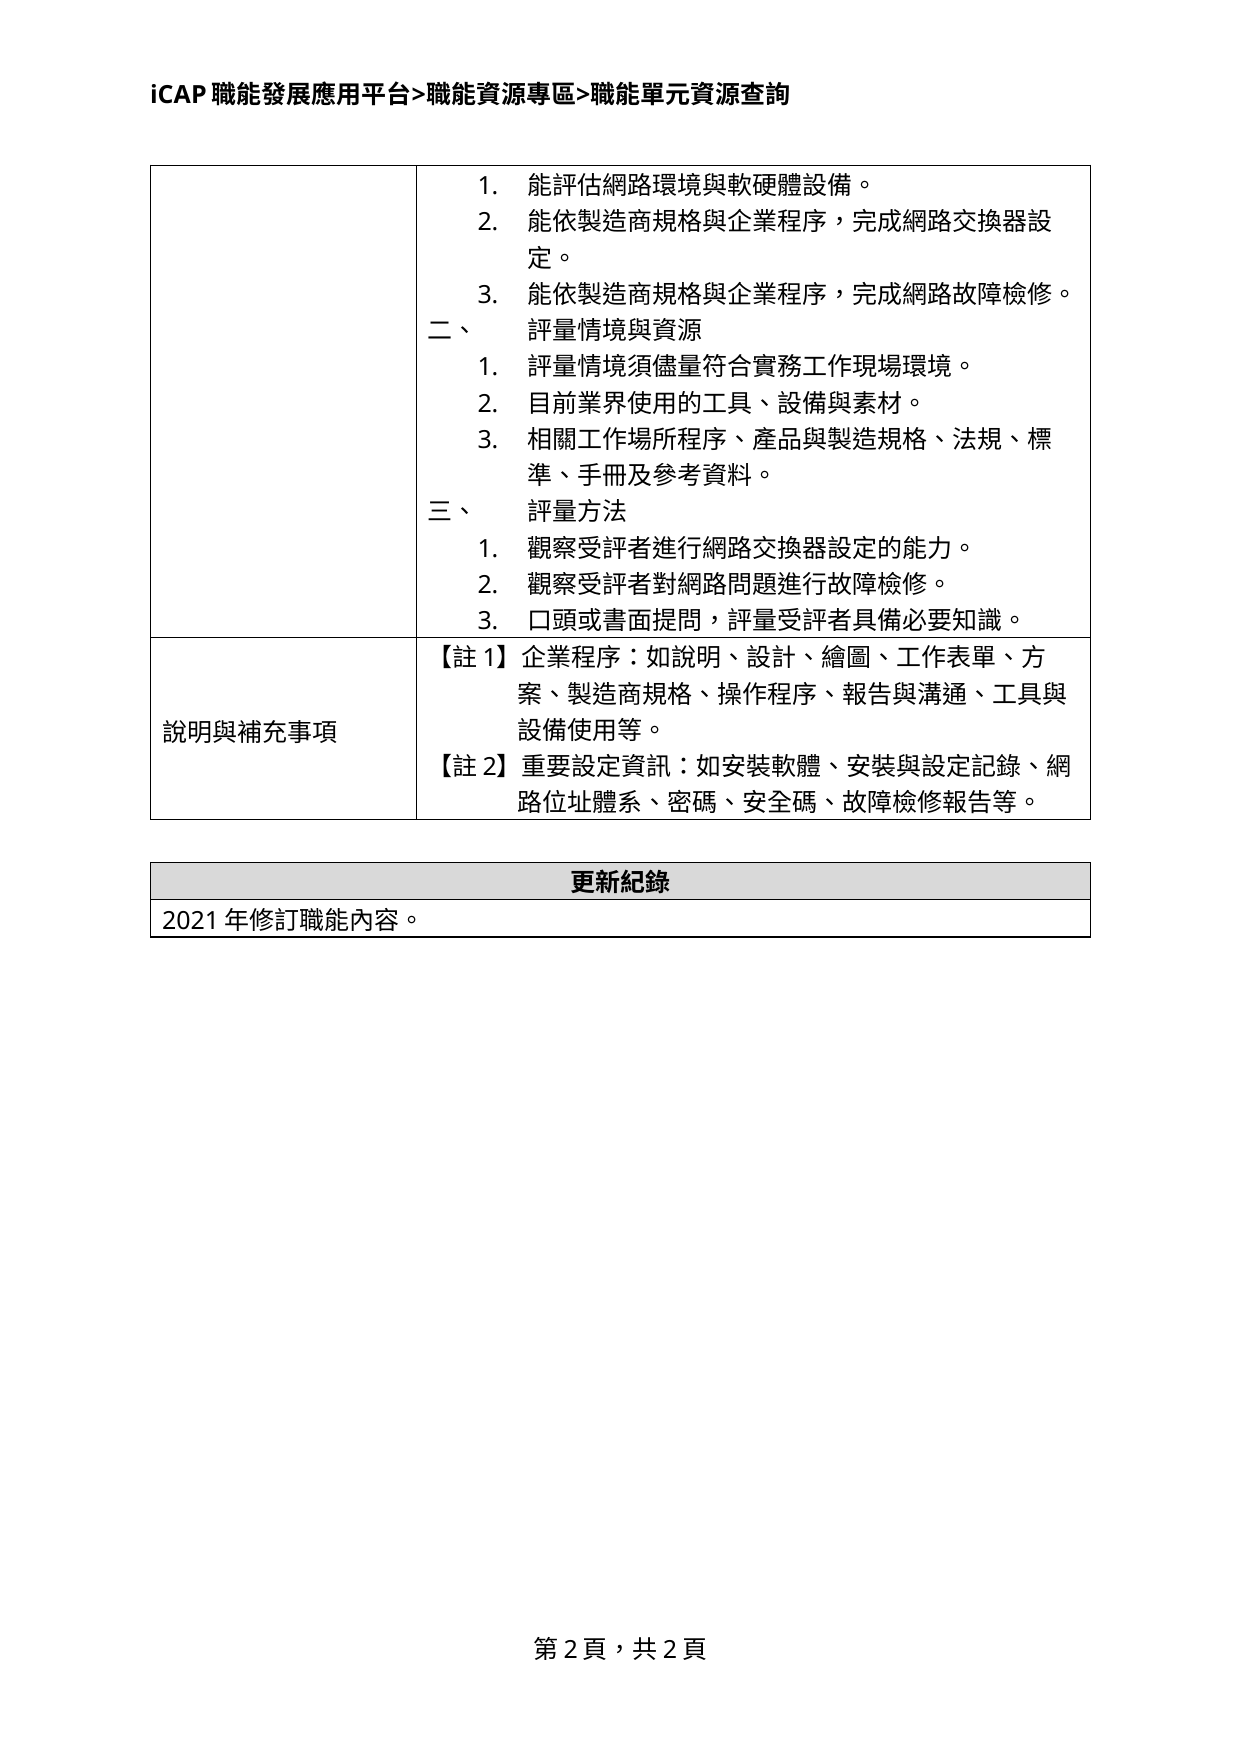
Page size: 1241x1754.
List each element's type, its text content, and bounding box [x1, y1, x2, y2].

table_cell 評量證據 能評估網路環境與軟硬體設備。 能依製造商規格與企業程序，完成網路交換器設定。 能依製造商規格與企業程序，完成網路故障檢修。 評量情境與資源 評量情境須儘量符合實務工作現場環境。 目前業界使用的工具、設備與素材。 相關工作場所程序、產品與製造規格、法規、標準、手冊及參考資料。 評量方法 觀察受評者進行網路交換器設定的能力。 觀察受評者對網路問題進行故障檢修。 口頭或書面提問，評量受評者具備必要知識。 [417, 166, 1090, 637]
table_cell 說明與補充事項 [151, 638, 416, 819]
table_cell [151, 166, 416, 637]
table_header 更新紀錄 [151, 863, 1090, 899]
table_cell 2021年修訂職能內容。 [151, 900, 1090, 936]
table_cell 【註1】企業程序：如說明、設計、繪圖、工作表單、方案、製造商規格、操作程序、報告與溝通、工具與設備使用等。 【註2】重要設定資訊：如安裝軟體、安裝與設定記錄、網路位址體系、密碼、安全碼、故障檢修報告等。 [417, 638, 1090, 819]
